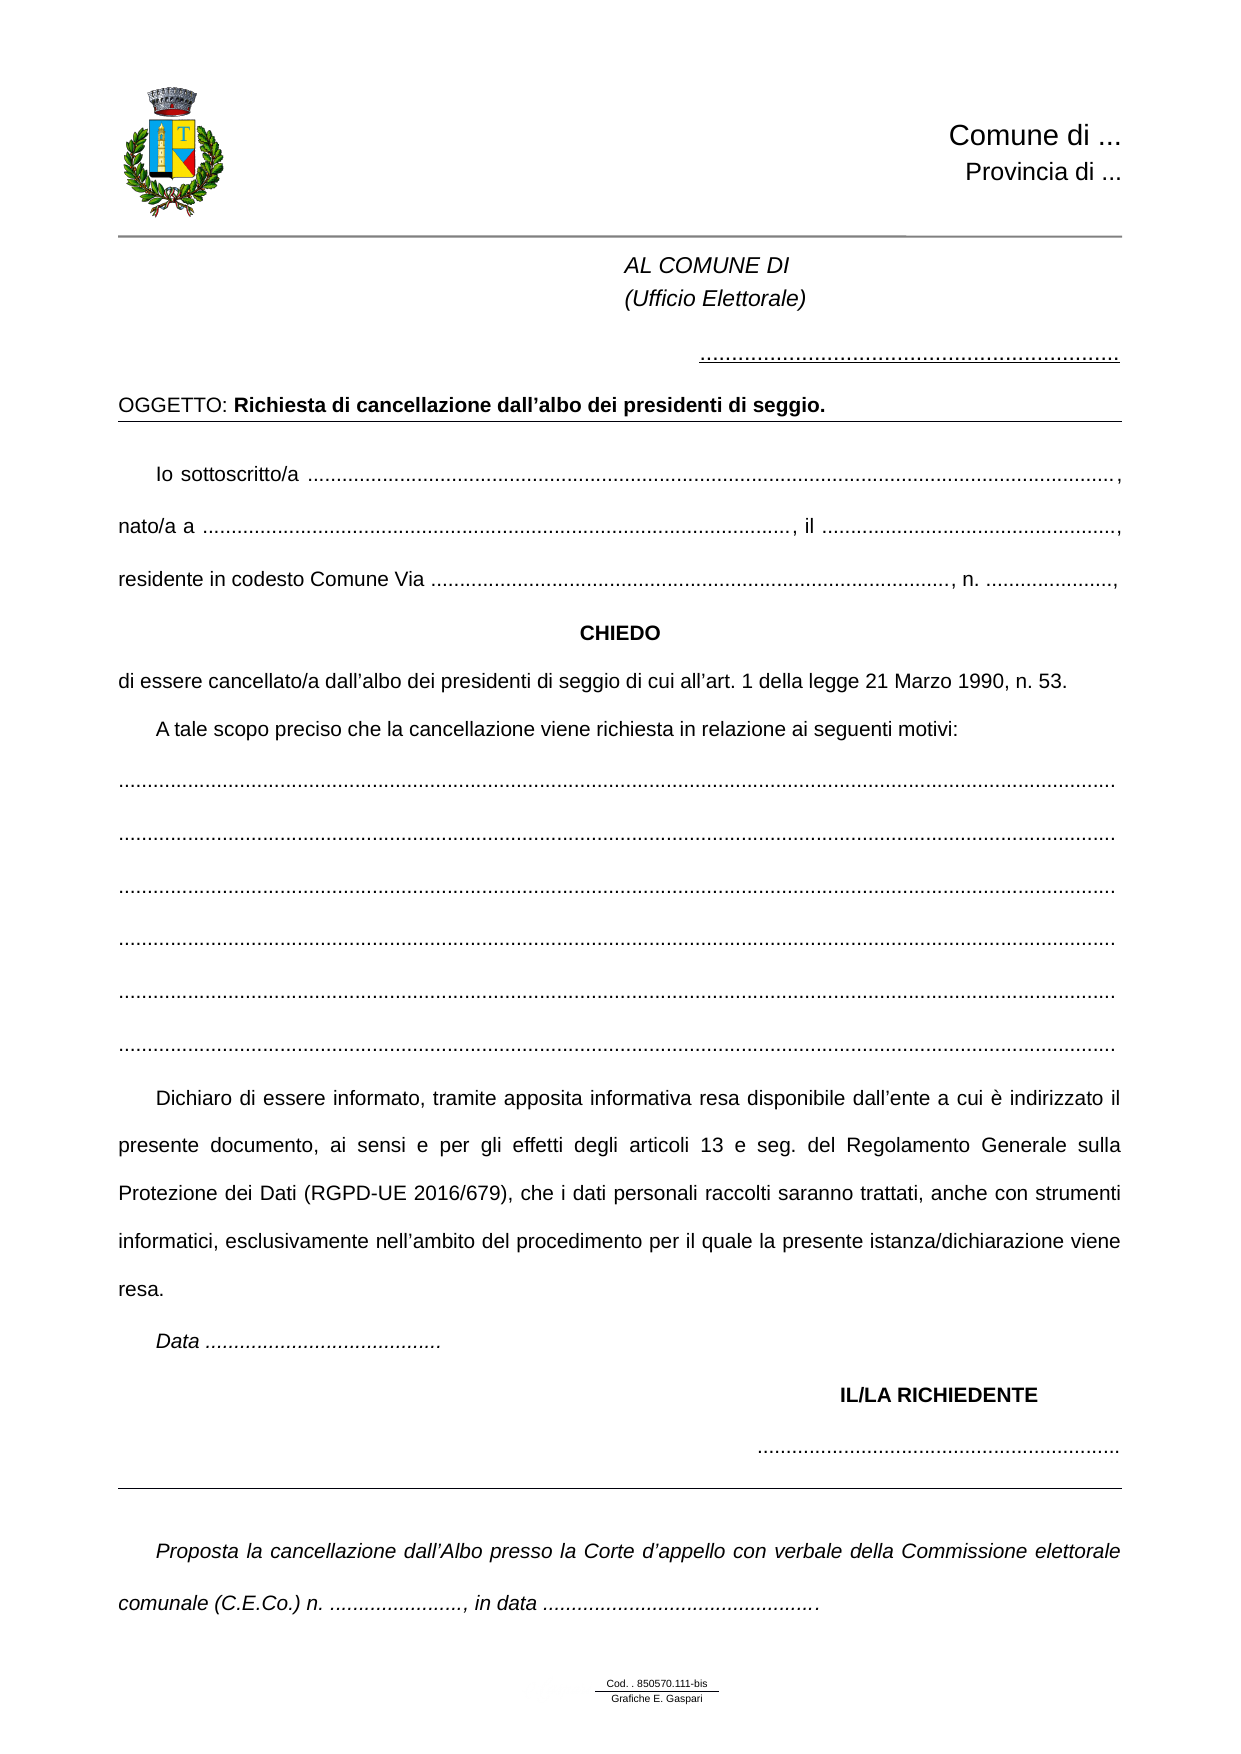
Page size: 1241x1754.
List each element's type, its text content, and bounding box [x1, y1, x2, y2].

text OGGETTO: Richiesta di cancellazione dall’albo dei presidenti di seggio. [118, 393, 1122, 421]
text Io sottoscritto/a ............................................................................................................................................, nato/a a ......................................................................................................, il ..................................................., residente in codesto Comune Via .........................................................................................., n. ......................, [118, 458, 1122, 592]
text Data ......................................... [118, 1325, 1122, 1354]
picture [122, 87, 224, 219]
text ............................................................... [756, 1430, 1122, 1459]
text Comune di ... [224, 118, 1122, 152]
subtitle CHIEDO [118, 621, 1122, 644]
text ............................................................................................................................................................................. ............................................................................................................................................................................. ............................................................................................................................................................................. ............................................................................................................................................................................. ............................................................................................................................................................................. ............................................................................................................................................................................. [118, 764, 1122, 1057]
text Dichiaro di essere informato, tramite apposita informativa resa disponibile dall’ente a cui è indirizzato il presente documento, ai sensi e per gli effetti degli articoli 13 e seg. del Regolamento Generale sulla Protezione dei Dati (RGPD-UE 2016/679), che i dati personali raccolti saranno trattati, anche con strumenti informatici, esclusivamente nell’ambito del procedimento per il quale la presente istanza/dichiarazione viene resa. [118, 1085, 1122, 1301]
subtitle IL/LA RICHIEDENTE [756, 1382, 1122, 1406]
text (Ufficio Elettorale) [624, 285, 1122, 311]
text A tale scopo preciso che la cancellazione viene richiesta in relazione ai seguenti motivi: [118, 716, 1122, 740]
text .................................................................. [624, 337, 1122, 366]
text Provincia di ... [224, 157, 1122, 185]
subtitle AL COMUNE DI [624, 252, 1122, 278]
text di essere cancellato/a dall’albo dei presidenti di seggio di cui all’art. 1 della legge 21 Marzo 1990, n. 53. [118, 668, 1122, 692]
text Proposta la cancellazione dall’Albo presso la Corte d’appello con verbale della Commissione elettorale comunale (C.E.Co.) n. ......................., in data ................................................ [118, 1536, 1122, 1616]
